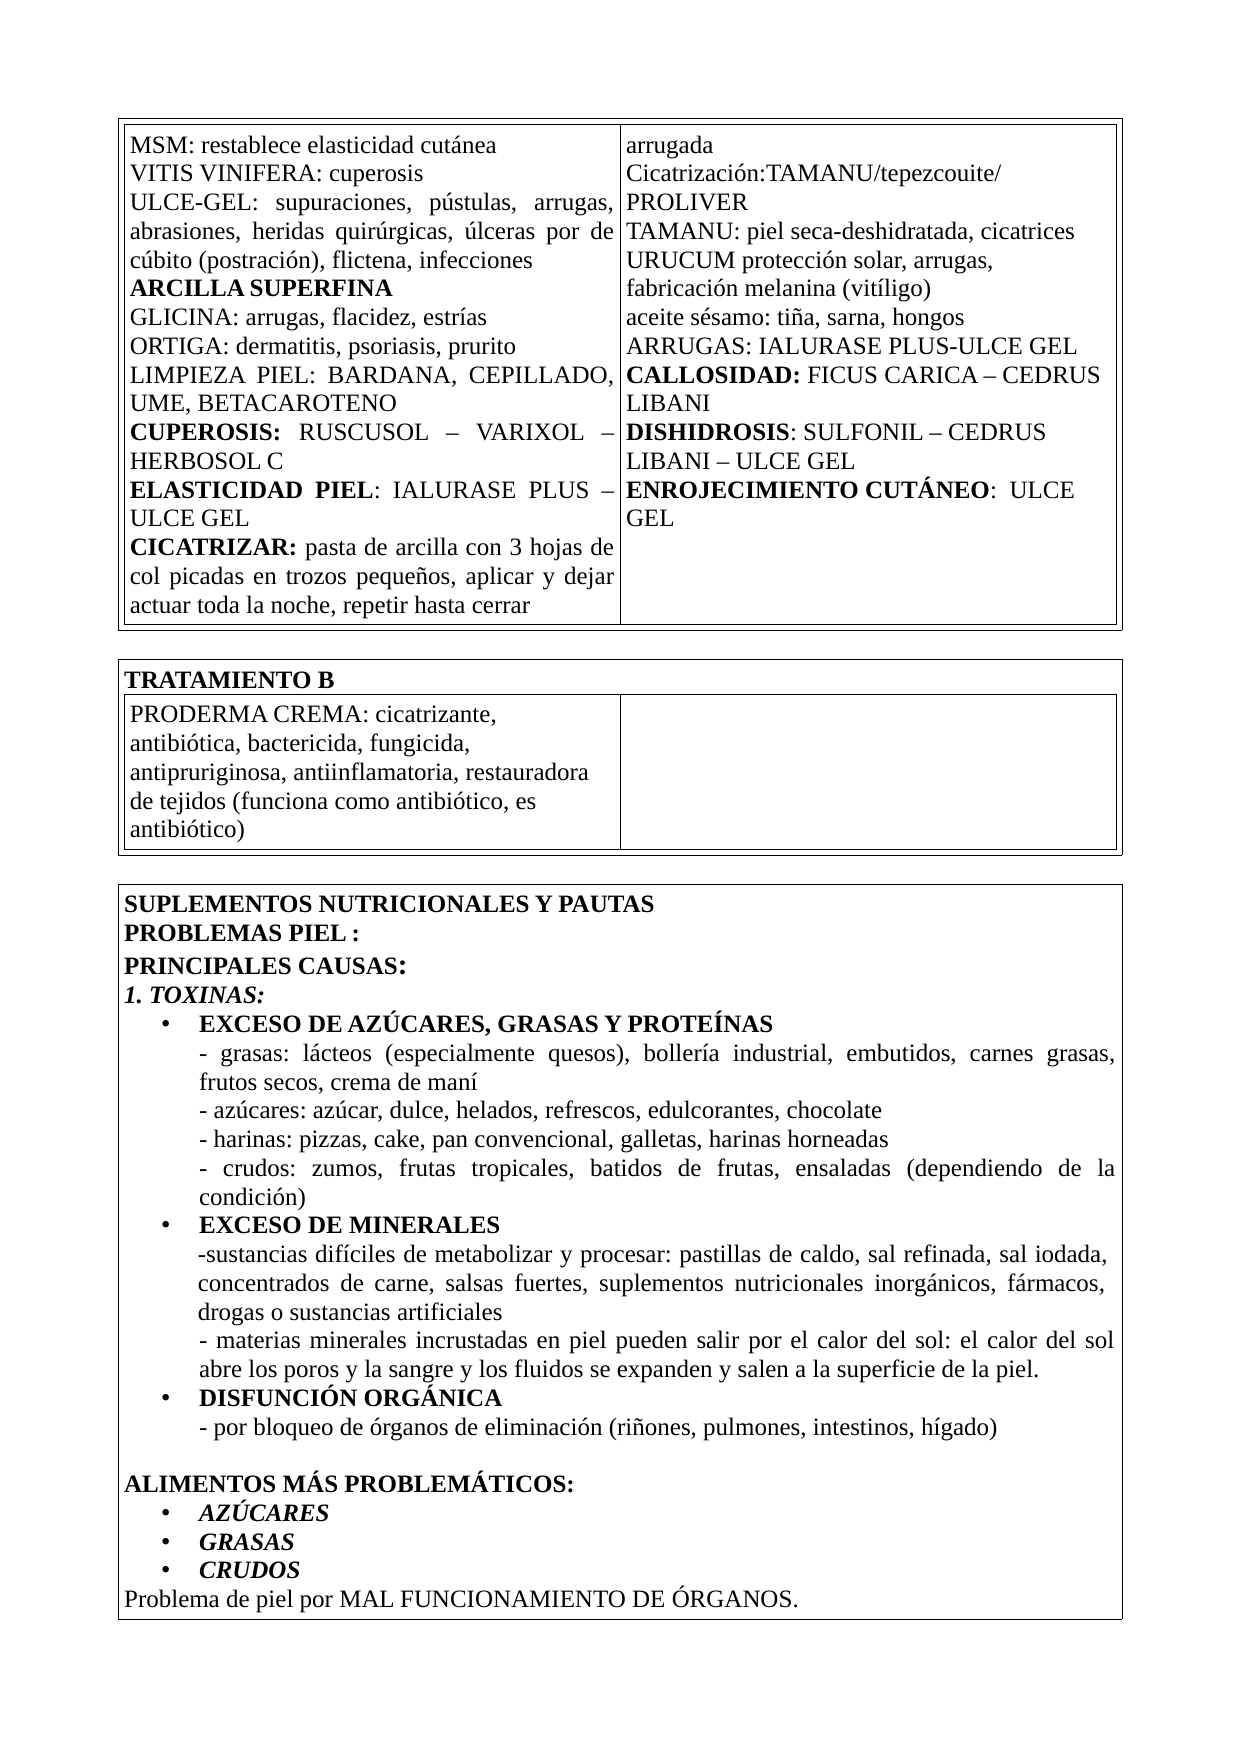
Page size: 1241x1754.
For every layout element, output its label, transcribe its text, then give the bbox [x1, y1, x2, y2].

table_header [621, 695, 1116, 849]
table_header [119, 119, 1122, 630]
table_header TRATAMIENTO B [119, 660, 1122, 855]
table_header MSM: restablece elasticidad cutánea VITIS VINIFERA: cuperosis ULCE-GEL: supuraciones, pústulas, arrugas, abrasiones, heridas quirúrgicas, úlceras por de cúbito (postración), flictena, infecciones ARCILLA SUPERFINA GLICINA: arrugas, flacidez, estrías ORTIGA: dermatitis, psoriasis, prurito LIMPIEZA PIEL: BARDANA, CEPILLADO, UME, BETACAROTENO CUPEROSIS: RUSCUSOL – VARIXOL – HERBOSOL C ELASTICIDAD PIEL: IALURASE PLUS – ULCE GEL CICATRIZAR: pasta de arcilla con 3 hojas de col picadas en trozos pequeños, aplicar y dejar actuar toda la noche, repetir hasta cerrar [125, 125, 620, 624]
table_header arrugada Cicatrización:TAMANU/tepezcouite/PROLIVER TAMANU: piel seca-deshidratada, cicatrices URUCUM protección solar, arrugas, fabricación melanina (vitíligo) aceite sésamo: tiña, sarna, hongos ARRUGAS: IALURASE PLUS-ULCE GEL CALLOSIDAD: FICUS CARICA – CEDRUS LIBANI DISHIDROSIS: SULFONIL – CEDRUS LIBANI – ULCE GEL ENROJECIMIENTO CUTÁNEO: ULCE GEL [621, 125, 1116, 624]
table_header SUPLEMENTOS NUTRICIONALES Y PAUTAS PROBLEMAS PIEL : PRINCIPALES CAUSAS: 1. TOXINAS: EXCESO DE AZÚCARES, GRASAS Y PROTEÍNAS - grasas: lácteos (especialmente quesos), bollería industrial, embutidos, carnes grasas, frutos secos, crema de maní - azúcares: azúcar, dulce, helados, refrescos, edulcorantes, chocolate - harinas: pizzas, cake, pan convencional, galletas, harinas horneadas - crudos: zumos, frutas tropicales, batidos de frutas, ensaladas (dependiendo de la condición) EXCESO DE MINERALES -sustancias difíciles de metabolizar y procesar: pastillas de caldo, sal refinada, sal iodada, concentrados de carne, salsas fuertes, suplementos nutricionales inorgánicos, fármacos, drogas o sustancias artificiales - materias minerales incrustadas en piel pueden salir por el calor del sol: el calor del sol abre los poros y la sangre y los fluidos se expanden y salen a la superficie de la piel. DISFUNCIÓN ORGÁNICA - por bloqueo de órganos de eliminación (riñones, pulmones, intestinos, hígado) ALIMENTOS MÁS PROBLEMÁTICOS: AZÚCARES GRASAS CRUDOS Problema de piel por MAL FUNCIONAMIENTO DE ÓRGANOS. Cambio a dieta natural hace milagros: CEREALES INTEGRALES, LEGUMBRES Y VERDURAS COCIDAS, evitando las carnes, productos lácteos, el azúcar y los cereales refinados, un exceso de frutas, mantequillas de frutos secos y el alcohol. 1.- Exceso grasas, proteínas, azúcar y harinas. CAUSAS TRASTORNOS PIEL 2.- Exceso agua mineral. 3.- Orgánico (riñón o pulmón). TEPEZCOUITE para cicatrización, manchas piel, arrugas a diario por meses ACEITE DE TAMANU para eccemas, tras radioterapia, acción antibacteriana, reparadora y regeneradora, para quemaduras solares PUNTOS NEGROS: mascarilla (para fundir y sacar la grasa con calor) PUNTOS BLANCOS: A partir de los 50 hace falta un buen antioxidante y alimentación menos oxidante. También puede ser por carencia de cobre, o por comer pocos alimentos ricos en cobre o por exceso de zinc. Puede funcionar Chaga, urucum, PABA o levadura nutricional SUPURACIONES CON PUS: HOJAS DE COL EXTERNO LA COL EXTRAE LA PUS Las proteínas de fácil descomposición, ricas en azufre, son un alimento predilecto para los glóbulos blancos de la sangre, productores de pus. El pus que se forma alrededor del tejido emigra hacia la col.Las hojas de col atraen los linfocitos blancos de todo el cuerpo, que devoran todo lo que se encuentra en descomposición y después, atiborrados de alimento, se abalanzan con sus últimas fuerzas sobre la hoja de col, con lo cual luego puede retirarse la pus. Supuraciones de todo tipo: forúnculos, heridas mal curadas, bronquitis, pulmonía, asma con mucosidad. INFLAMACIÓN PIEL: cáscara de limón externa RIÑONES-PIEL Todo problema de piel mejora al tratar los riñones ERUPCIONES PIEL: CATAPLASMA DE COL MEJORAR LA PIEL. Tener una piel saludable tiene un efecto positivo sobre todos los órganos. V BIEN PARA LA PIEL: nadar en agua fría vivir en clima cálido ducha matutina de agua caliente y después fría frotar la piel dieta adecuada: aceites 1ª presión * EVITAR LO DAÑINO PARA LA PIEL: Evitar sobrecargar el organismo: Producto animal, azúcares, grasas saturadas, quesos, fármacos, drogas Evitar alimentos altamente procesados: Snacks, bollería, salsas, frutos secos, bebidas carbonatadas, precocinados Evitar alimentos altamente expansivos: Azúcar y derivados, zumos, batidos, alcohol, helados, chocolate Evitar alimentos debilitadores de la digestión Crudos (incluido frutas, zumos y ensaladas), harinas, gluten y azúcares Evitar alimentos acumulativos: Concentrados de carne, pastillas de caldo, sal iodada, suplementos inorgánicos Evitar la química diaria: Higiene personal, de la casa y de los alimentos * INCOROPAR LO QUE NUTRE LA PIEL: Regeneradores de la flora: Miso, umeboshi, picles, encurtidos, chucrut Limpiadores: - de la sangre: mijo, arroz integral - del medio interno: limón, te-kuzu-ume, vinagre de ume - de toxinas: algas marinas - de la piel externa: arcilla, caléndula, ortiga, romero, salvado de avena y arroz, aceite de sésamo, aloe vera Alimentos antigrasa y depurativos: - rábano, nabo, apio, apio nabo, apioraíz - bardana, daikon seco, seta shitake - alga wakame, kombu, arame, nori - arroz integral -mijo – trigo sarraceno a presión - cebada, avena, espelta, kamut y centeno - verduras de hoja verde escaldadas (col, brécol, colinos, rabanito, perejil, hierbahuerto, cebollinos…) - puerro, alcachofa, germinados Pautas favorecedoras: - sopa depurativa - comer unos días sin sal ni aceite - monodietas, semiayunos y ayunos - por un tiempo: evitar crudos, azúcares y grasas Cuidado tópico: - fricción seca - ejercicio físico - baño caliente, de sauna, de sol y de vapor - frotación regular de la piel Para drenar la piel: fricción seca, ejercicio físico, baño caliente, sauna, baño de vapor, baño de sol, plantas. La más importante. FROTACIÓN PIEL A MENUDO ARCILLA SUPERFINA acné, quistes sebáceos, psoriasis ARCILLA evita envejecimiento de la piel, ayuda alimpiar el cuerpo y purificar la piel KIMPIRA para problemas de piel SALVADO DE ARROZ O DE AVENA EMPLASTO Añadir agua fría al salvado hasta obtener una pasta gruesa y aplicar directamente a la piel, el emplasto se va calentando, cuando lo haga, meter más pasta fresca. Bueno para fiebre, áreas inflamadas en manos o pies, así como quemaduras. También es bueno para tratar huesos rotos COMPRESA DE SALVADO Pon salvado en un paño fino de tela y pon en agua caliente, y remueve, tiende a volverse amarilla el agua, aplicar en la zona requerida. Para bajar la inflamación de la piel, aliviar eczemas, picores o alergias. Al terminar usar el agua para lavar o frotar la piel o para el baño. BAÑO DE BAÑERA DE SALVADO calienta salvado en agua en un caldero y añade al agua de la bañera. Suaviza y alivia cualquier problema de piel. TOALLA caliente y húmeda 1-2 veces/día RONCHAS por INTOXICACIÓN: umeboshi, semillas ume carbonizadas sopa miso compresa salvado arroz en piel kimpira (zanahoria, nabo y aceite sésamo) CICATRIZACIÓN requiere medio interno alcalino, por eso va muy bien el agua de mar Para OLOR CORPORAL tomar hojas verdes (efecto limpiador y desintoxicante contribuyen a eliminar el olor corporal desagradable al neutralizar la acidez y la putrefacción de las proteínas. UN desodorante efectivo: cilantro CUIDADO DE LA PIEL Clave para el cuidado de la piel: DRENAR LA PIEL Principal vía: FROTACIÓN FROTACIÓN CON CEPILLO Elimina células muertas y regenera la piel. EJERCICIO FÍSICO Ayuda a eliminar residuos. BAÑO CALIENTE AGUA DULCE Ayuda a dilatar los poros y relaja. BAÑO DE AGUA DE MAR Estabiliza el PH de la piel y ayuda a cicatrizar. Va muy bien para eccemas, psoriasis… BAÑO DE SOL Facilita la respiración de la piel y la asimilación de vitamina D. BAÑO DE ARCILLA Arrastra residuos, ayuda a sacar acumulaciones internas y rejuvenece la piel. FRICCIONES DE ORTIGA Activa la piel, la hace reaccionar y facilita que se defienda. TOALLA CALIENTE Y HÚMEDA Alivia la piel y activa la circulación. COMPRESA DE JENGIBRE Drena los riñones, activa la circulación y disuelve grasas. FROTACIÓN CON AGUA DE JENGIBRE Activa la circulación de la piel. COMPRESA DE SALVADO DE AVENA O ARROZ Ayuda a molestias de piel (picores, alergias, eccemas…). BAÑO DE BAÑERA CON SALVADO DE AVENA Suaviza y alivia cualquier problema de piel. FRIEGAS DE AGUA CALIENTE Estimula la circulación sanguínea, linfática e intestinal. DUCHAS AGUA FRÍA Y CALIENTE Activa la circulación sanguínea y fortalece las defensas. FROTACIÓN DE HIELO EN CUERO CABELLUDO Evita la caída de cabello. [119, 885, 1122, 1619]
table_header PRODERMA CREMA: cicatrizante, antibiótica, bactericida, fungicida, antipruriginosa, antiinflamatoria, restauradora de tejidos (funciona como antibiótico, es antibiótico) [125, 695, 620, 849]
